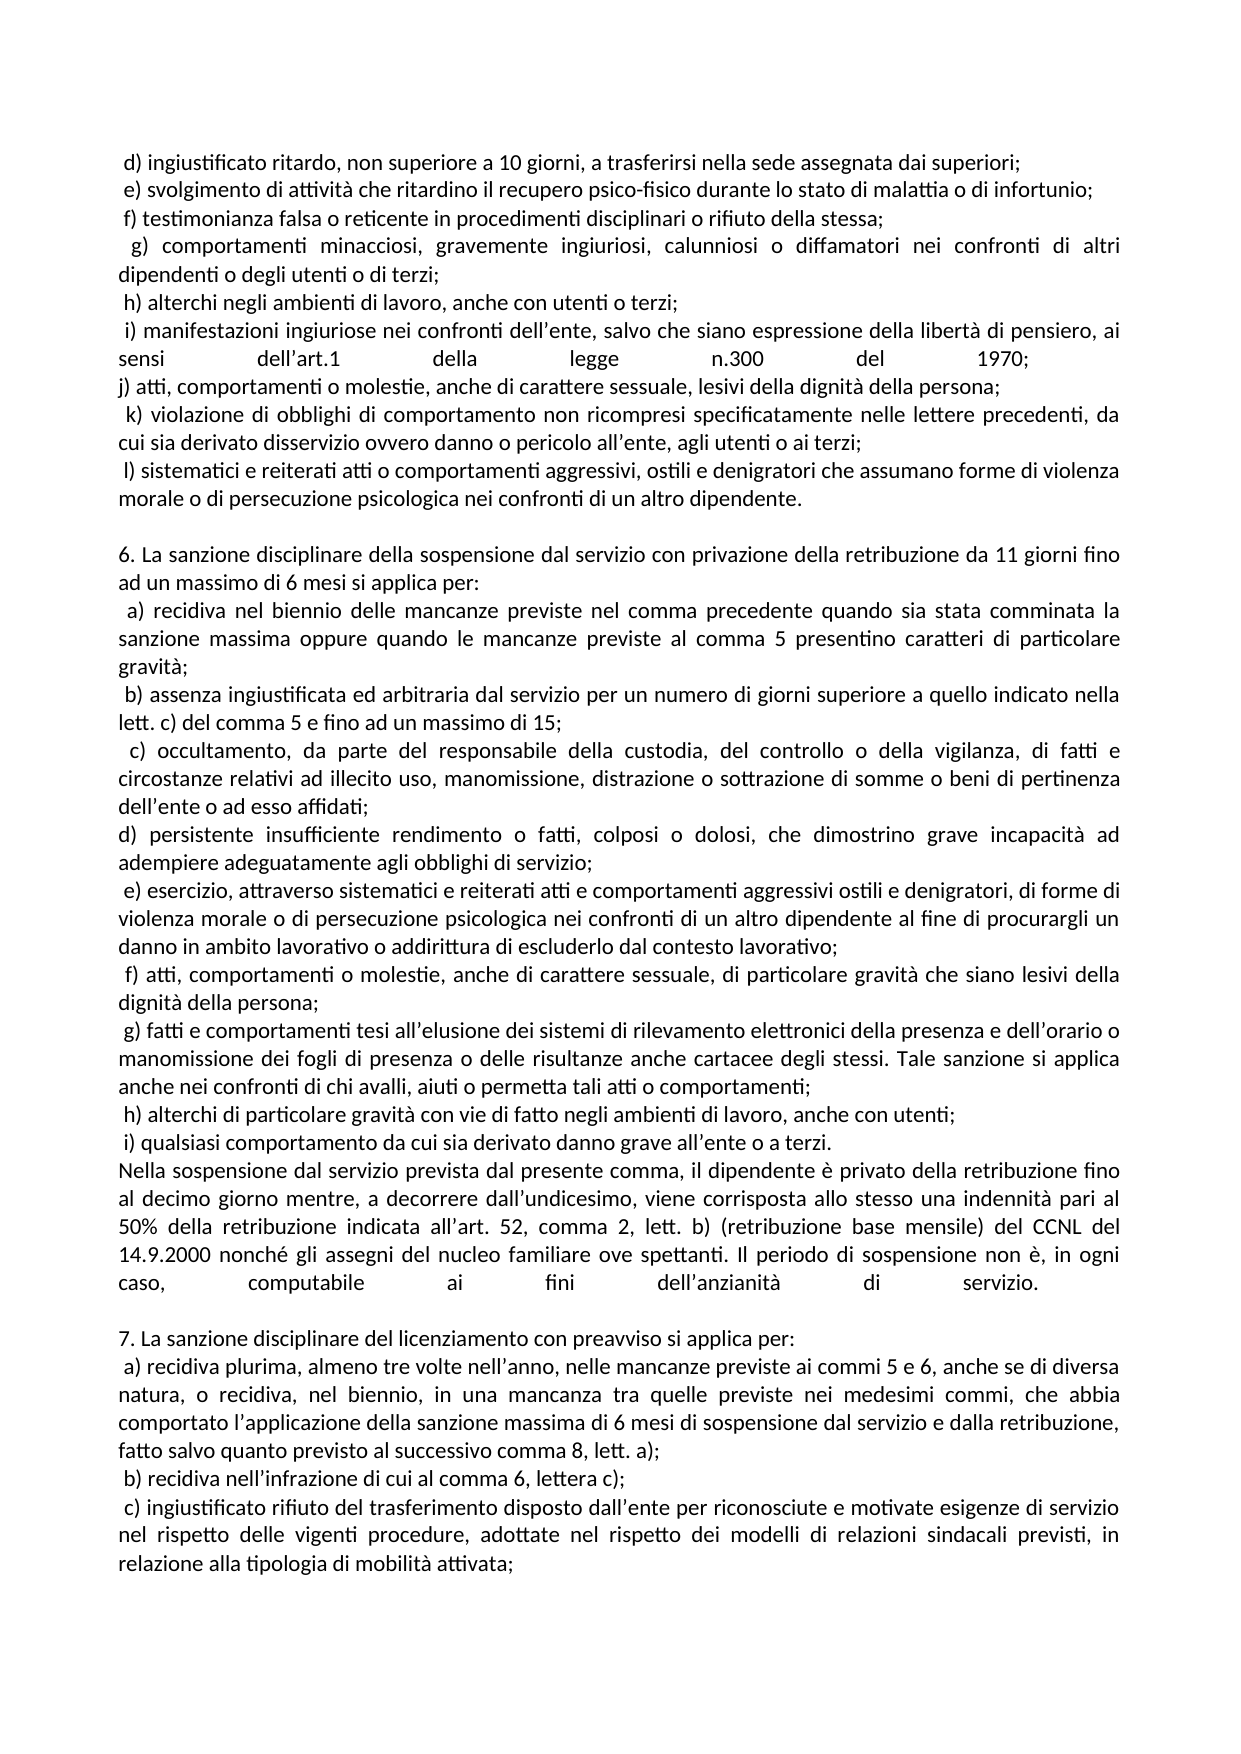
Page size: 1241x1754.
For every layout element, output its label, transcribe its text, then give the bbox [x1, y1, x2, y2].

text g) fatti e comportamenti tesi all’elusione dei sistemi di rilevamento elettronici della presenza e dell’orario o manomissione dei fogli di presenza o delle risultanze anche cartacee degli stessi. Tale sanzione si applica anche nei confronti di chi avalli, aiuti o permetta tali atti o comportamenti; [118, 1016, 1122, 1100]
text l) sistematici e reiterati atti o comportamenti aggressivi, ostili e denigratori che assumano forme di violenza morale o di persecuzione psicologica nei confronti di un altro dipendente. [118, 456, 1122, 512]
text b) assenza ingiustificata ed arbitraria dal servizio per un numero di giorni superiore a quello indicato nella lett. c) del comma 5 e fino ad un massimo di 15; [118, 680, 1122, 736]
text h) alterchi negli ambienti di lavoro, anche con utenti o terzi; [118, 288, 1122, 316]
text 7. La sanzione disciplinare del licenziamento con preavviso si applica per: [118, 1324, 1122, 1352]
text a) recidiva nel biennio delle mancanze previste nel comma precedente quando sia stata comminata la sanzione massima oppure quando le mancanze previste al comma 5 presentino caratteri di particolare gravità; [118, 596, 1122, 680]
text i) qualsiasi comportamento da cui sia derivato danno grave all’ente o a terzi. [118, 1128, 1122, 1156]
text e) esercizio, attraverso sistematici e reiterati atti e comportamenti aggressivi ostili e denigratori, di forme di violenza morale o di persecuzione psicologica nei confronti di un altro dipendente al fine di procurargli un danno in ambito lavorativo o addirittura di escluderlo dal contesto lavorativo; [118, 876, 1122, 960]
text f) atti, comportamenti o molestie, anche di carattere sessuale, di particolare gravità che siano lesivi della dignità della persona; [118, 960, 1122, 1016]
text h) alterchi di particolare gravità con vie di fatto negli ambienti di lavoro, anche con utenti; [118, 1100, 1122, 1128]
text d) ingiustificato ritardo, non superiore a 10 giorni, a trasferirsi nella sede assegnata dai superiori; [118, 148, 1122, 176]
text b) recidiva nell’infrazione di cui al comma 6, lettera c); [118, 1464, 1122, 1493]
text e) svolgimento di attività che ritardino il recupero psico-fisico durante lo stato di malattia o di infortunio; [118, 176, 1122, 204]
text d) persistente insufficiente rendimento o fatti, colposi o dolosi, che dimostrino grave incapacità ad adempiere adeguatamente agli obblighi di servizio; [118, 820, 1122, 876]
text g) comportamenti minacciosi, gravemente ingiuriosi, calunniosi o diffamatori nei confronti di altri dipendenti o degli utenti o di terzi; [118, 232, 1122, 288]
text c) occultamento, da parte del responsabile della custodia, del controllo o della vigilanza, di fatti e circostanze relativi ad illecito uso, manomissione, distrazione o sottrazione di somme o beni di pertinenza dell’ente o ad esso affidati; [118, 736, 1122, 820]
text 6. La sanzione disciplinare della sospensione dal servizio con privazione della retribuzione da 11 giorni fino ad un massimo di 6 mesi si applica per: [118, 540, 1122, 596]
text k) violazione di obblighi di comportamento non ricompresi specificatamente nelle lettere precedenti, da cui sia derivato disservizio ovvero danno o pericolo all’ente, agli utenti o ai terzi; [118, 400, 1122, 456]
text c) ingiustificato rifiuto del trasferimento disposto dall’ente per riconosciute e motivate esigenze di servizio nel rispetto delle vigenti procedure, adottate nel rispetto dei modelli di relazioni sindacali previsti, in relazione alla tipologia di mobilità attivata; [118, 1493, 1122, 1577]
text Nella sospensione dal servizio prevista dal presente comma, il dipendente è privato della retribuzione fino al decimo giorno mentre, a decorrere dall’undicesimo, viene corrisposta allo stesso una indennità pari al 50% della retribuzione indicata all’art. 52, comma 2, lett. b) (retribuzione base mensile) del CCNL del 14.9.2000 nonché gli assegni del nucleo familiare ove spettanti. Il periodo di sospensione non è, in ogni caso, computabile ai fini dell’anzianità di servizio. [118, 1156, 1122, 1324]
text a) recidiva plurima, almeno tre volte nell’anno, nelle mancanze previste ai commi 5 e 6, anche se di diversa natura, o recidiva, nel biennio, in una mancanza tra quelle previste nei medesimi commi, che abbia comportato l’applicazione della sanzione massima di 6 mesi di sospensione dal servizio e dalla retribuzione, fatto salvo quanto previsto al successivo comma 8, lett. a); [118, 1352, 1122, 1464]
text f) testimonianza falsa o reticente in procedimenti disciplinari o rifiuto della stessa; [118, 204, 1122, 232]
text i) manifestazioni ingiuriose nei confronti dell’ente, salvo che siano espressione della libertà di pensiero, ai sensi dell’art.1 della legge n.300 del 1970; j) atti, comportamenti o molestie, anche di carattere sessuale, lesivi della dignità della persona; [118, 316, 1122, 400]
